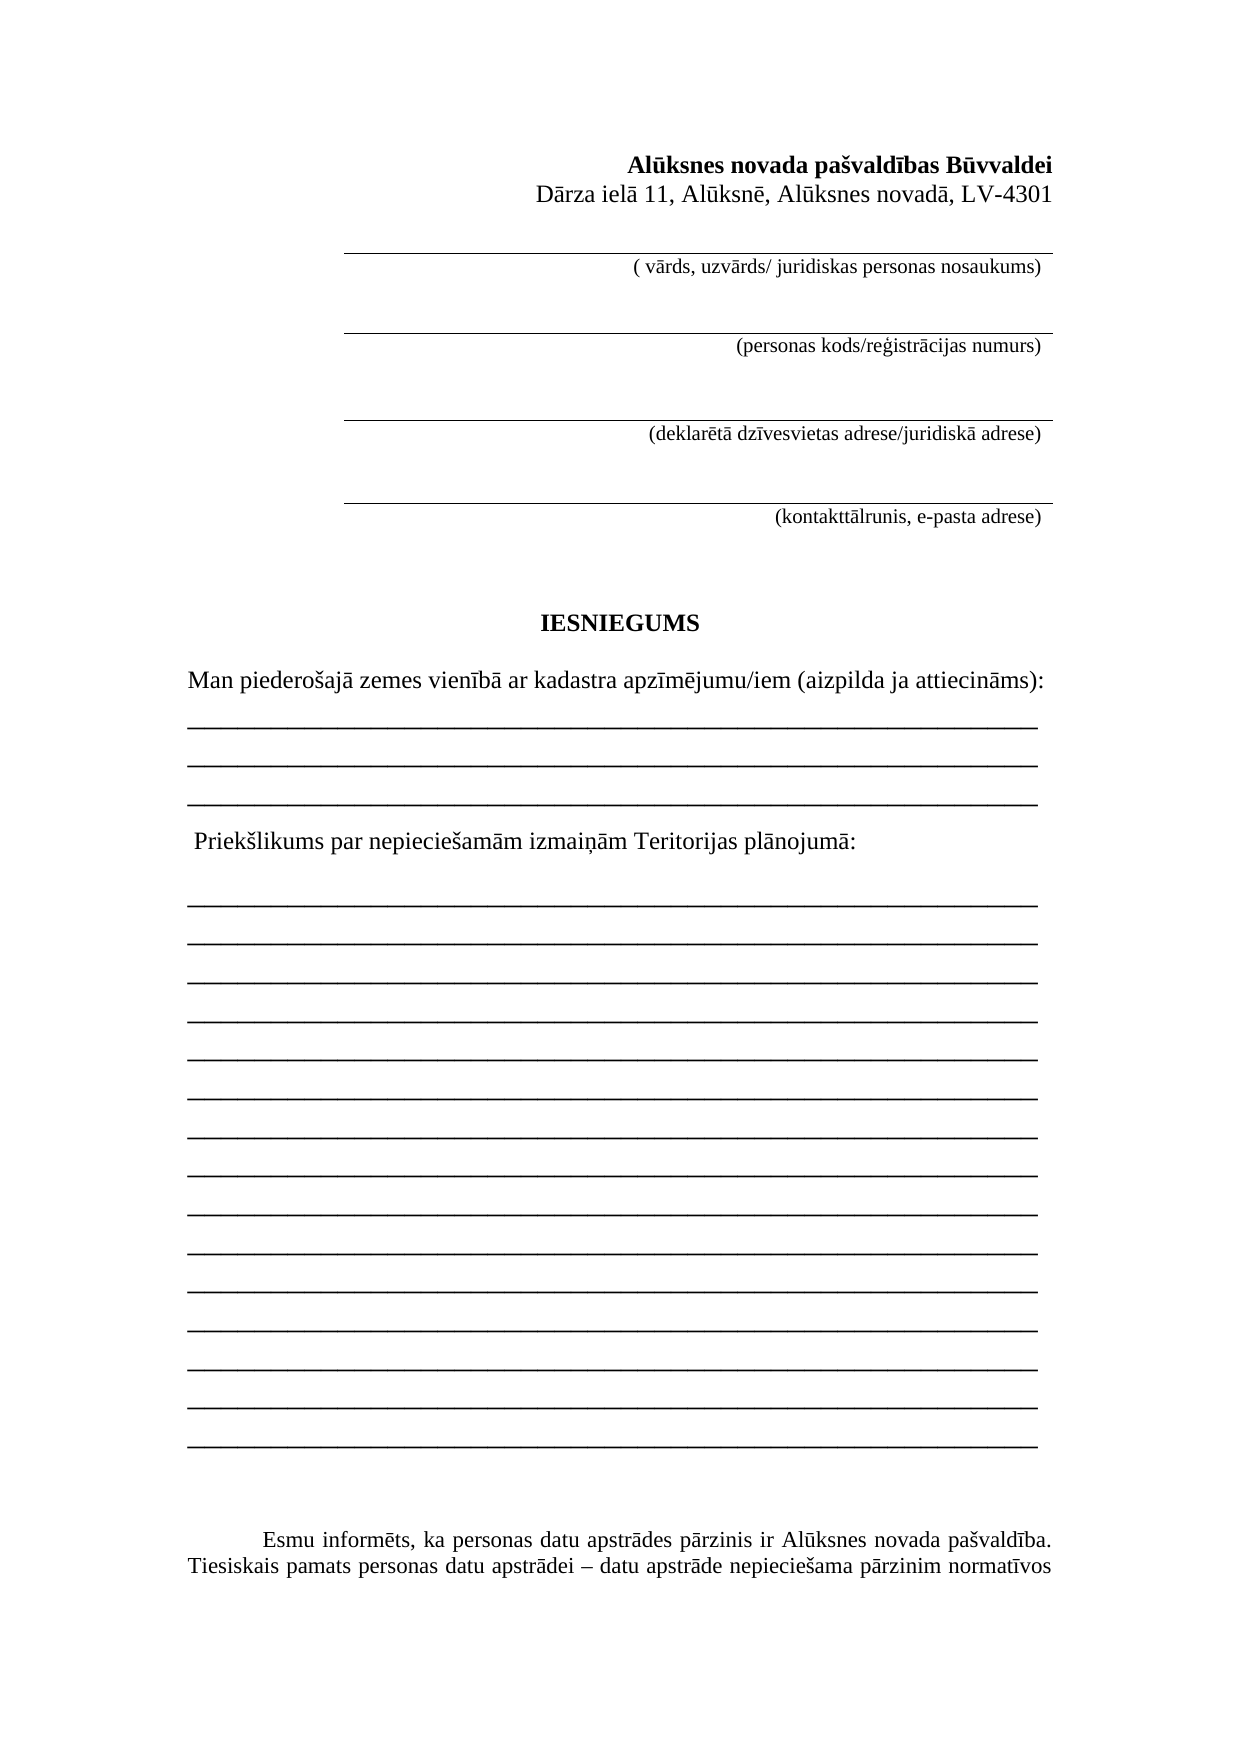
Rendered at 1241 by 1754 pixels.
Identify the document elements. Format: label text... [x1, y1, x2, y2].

text Alūksnes novada pašvaldības Būvvaldei [187, 150, 1053, 179]
table_header ( vārds, uzvārds/ juridiskas personas nosaukums) [344, 254, 1053, 332]
text _____________________________________________________________________________________________________________________________________________________________________________________________________________________________________________________________________________________________________________________________________________________________________________________________________________________________________________________________________________________________________________________________________________________________________________________________________________________________________________________________________________________________________________________________________________________________________________________________ [187, 872, 1053, 1451]
table_cell (deklarētā dzīvesvietas adrese/juridiskā adrese) [344, 421, 1053, 503]
text IESNIEGUMS [187, 608, 1053, 636]
text Priekšlikums par nepieciešamām izmaiņām Teritorijas plānojumā: [187, 826, 1053, 855]
table_cell (personas kods/reģistrācijas numurs) [344, 334, 1053, 420]
text Man piederošajā zemes vienībā ar kadastra apzīmējumu/iem (aizpilda ja attiecināms): [187, 665, 1053, 694]
table_cell (kontakttālrunis, e-pasta adrese) [344, 504, 1053, 562]
text _________________________________________________________________________________________________________________________________________________________ [187, 694, 1053, 809]
text Esmu informēts, ka personas datu apstrādes pārzinis ir Alūksnes novada pašvaldība. Tiesiskais pamats personas datu apstrādei – datu apstrāde nepieciešama pārzinim normatīvos [187, 1526, 1053, 1579]
text Dārza ielā 11, Alūksnē, Alūksnes novadā, LV-4301 [187, 179, 1053, 207]
